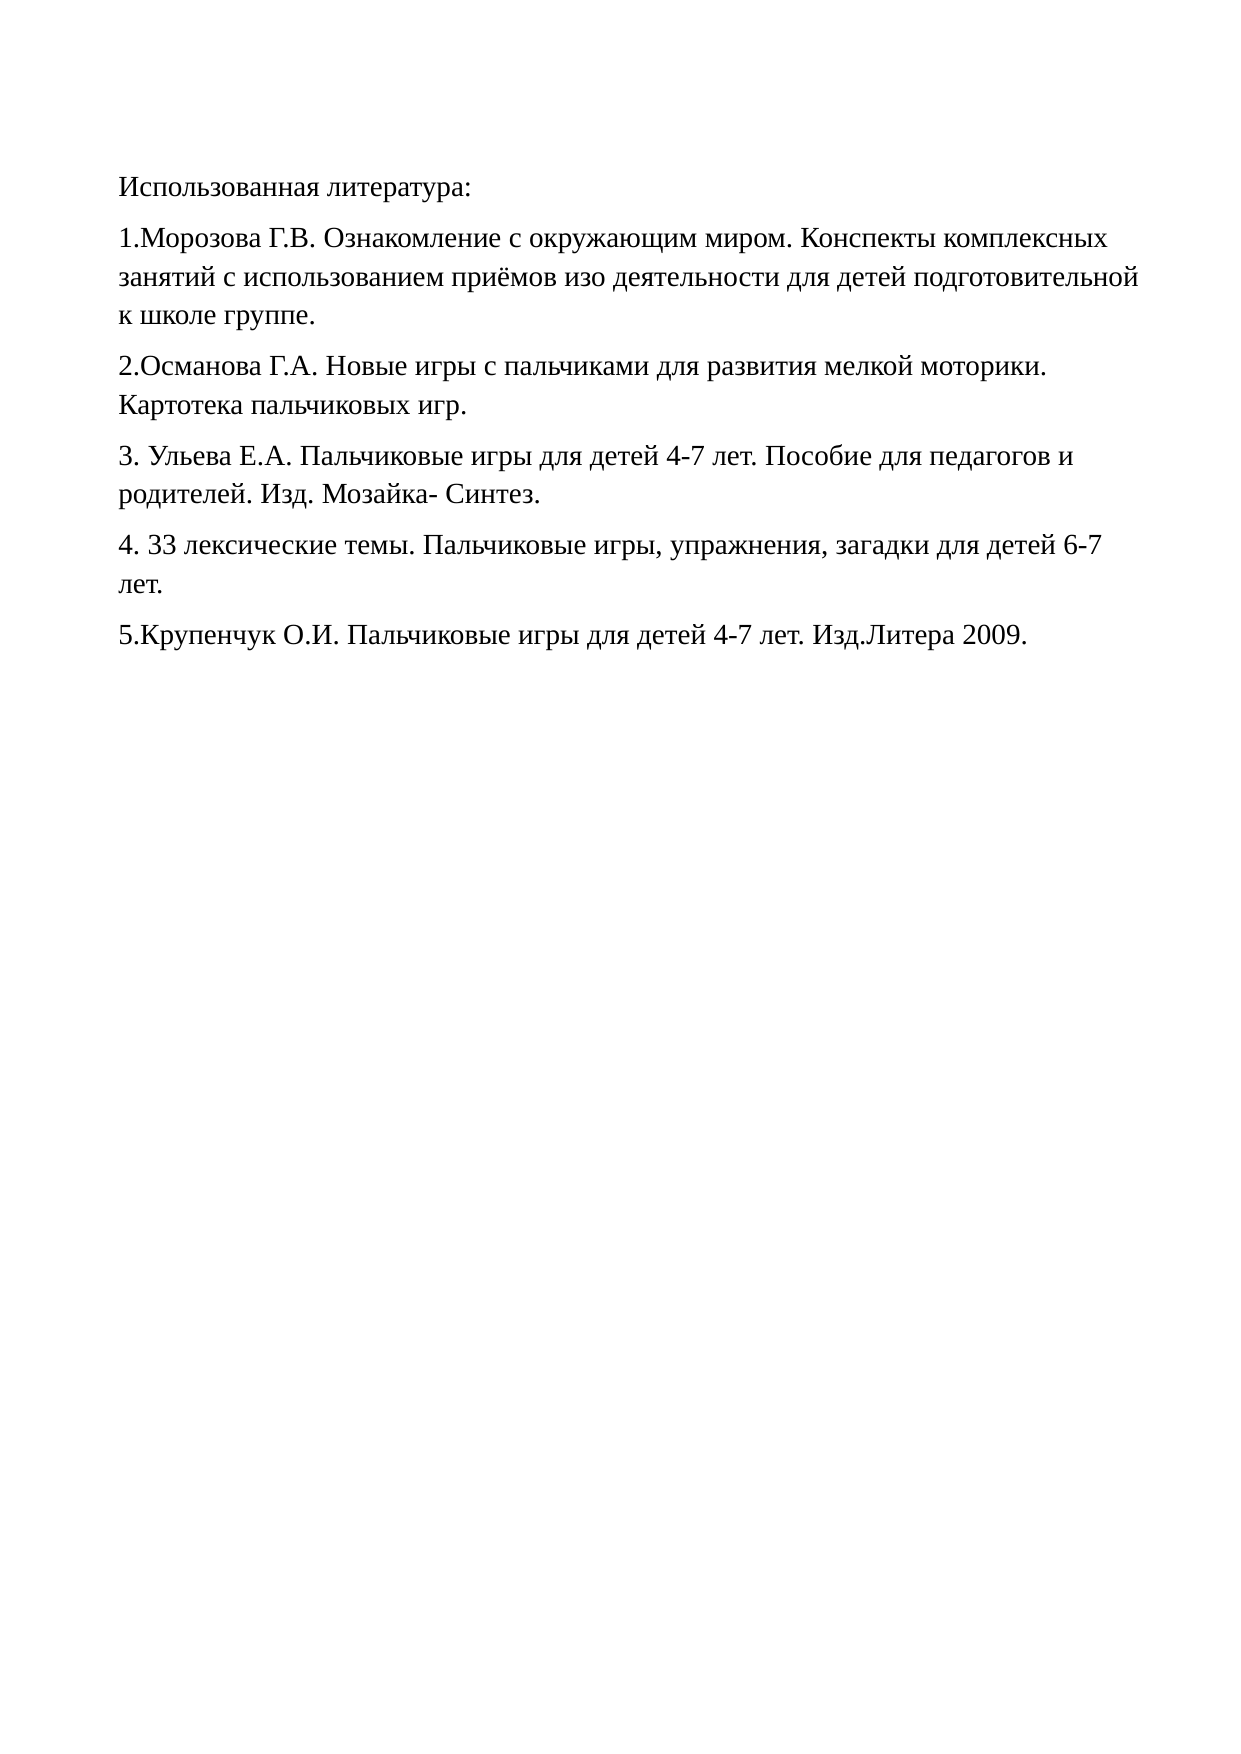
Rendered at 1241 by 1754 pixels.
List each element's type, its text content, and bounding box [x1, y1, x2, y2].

text 3. Ульева Е.А. Пальчиковые игры для детей 4-7 лет. Пособие для педагогов и родителей. Изд. Мозайка- Синтез. [118, 438, 1152, 510]
text 1.Морозова Г.В. Ознакомление с окружающим миром. Конспекты комплексных занятий с использованием приёмов изо деятельности для детей подготовительной к школе группе. [118, 220, 1152, 331]
text Использованная литература: [118, 169, 1152, 203]
text 4. 33 лексические темы. Пальчиковые игры, упражнения, загадки для детей 6-7 лет. [118, 527, 1152, 599]
text 2.Османова Г.А. Новые игры с пальчиками для развития мелкой моторики. Картотека пальчиковых игр. [118, 348, 1152, 420]
text 5.Крупенчук О.И. Пальчиковые игры для детей 4-7 лет. Изд.Литера 2009. [118, 617, 1152, 651]
